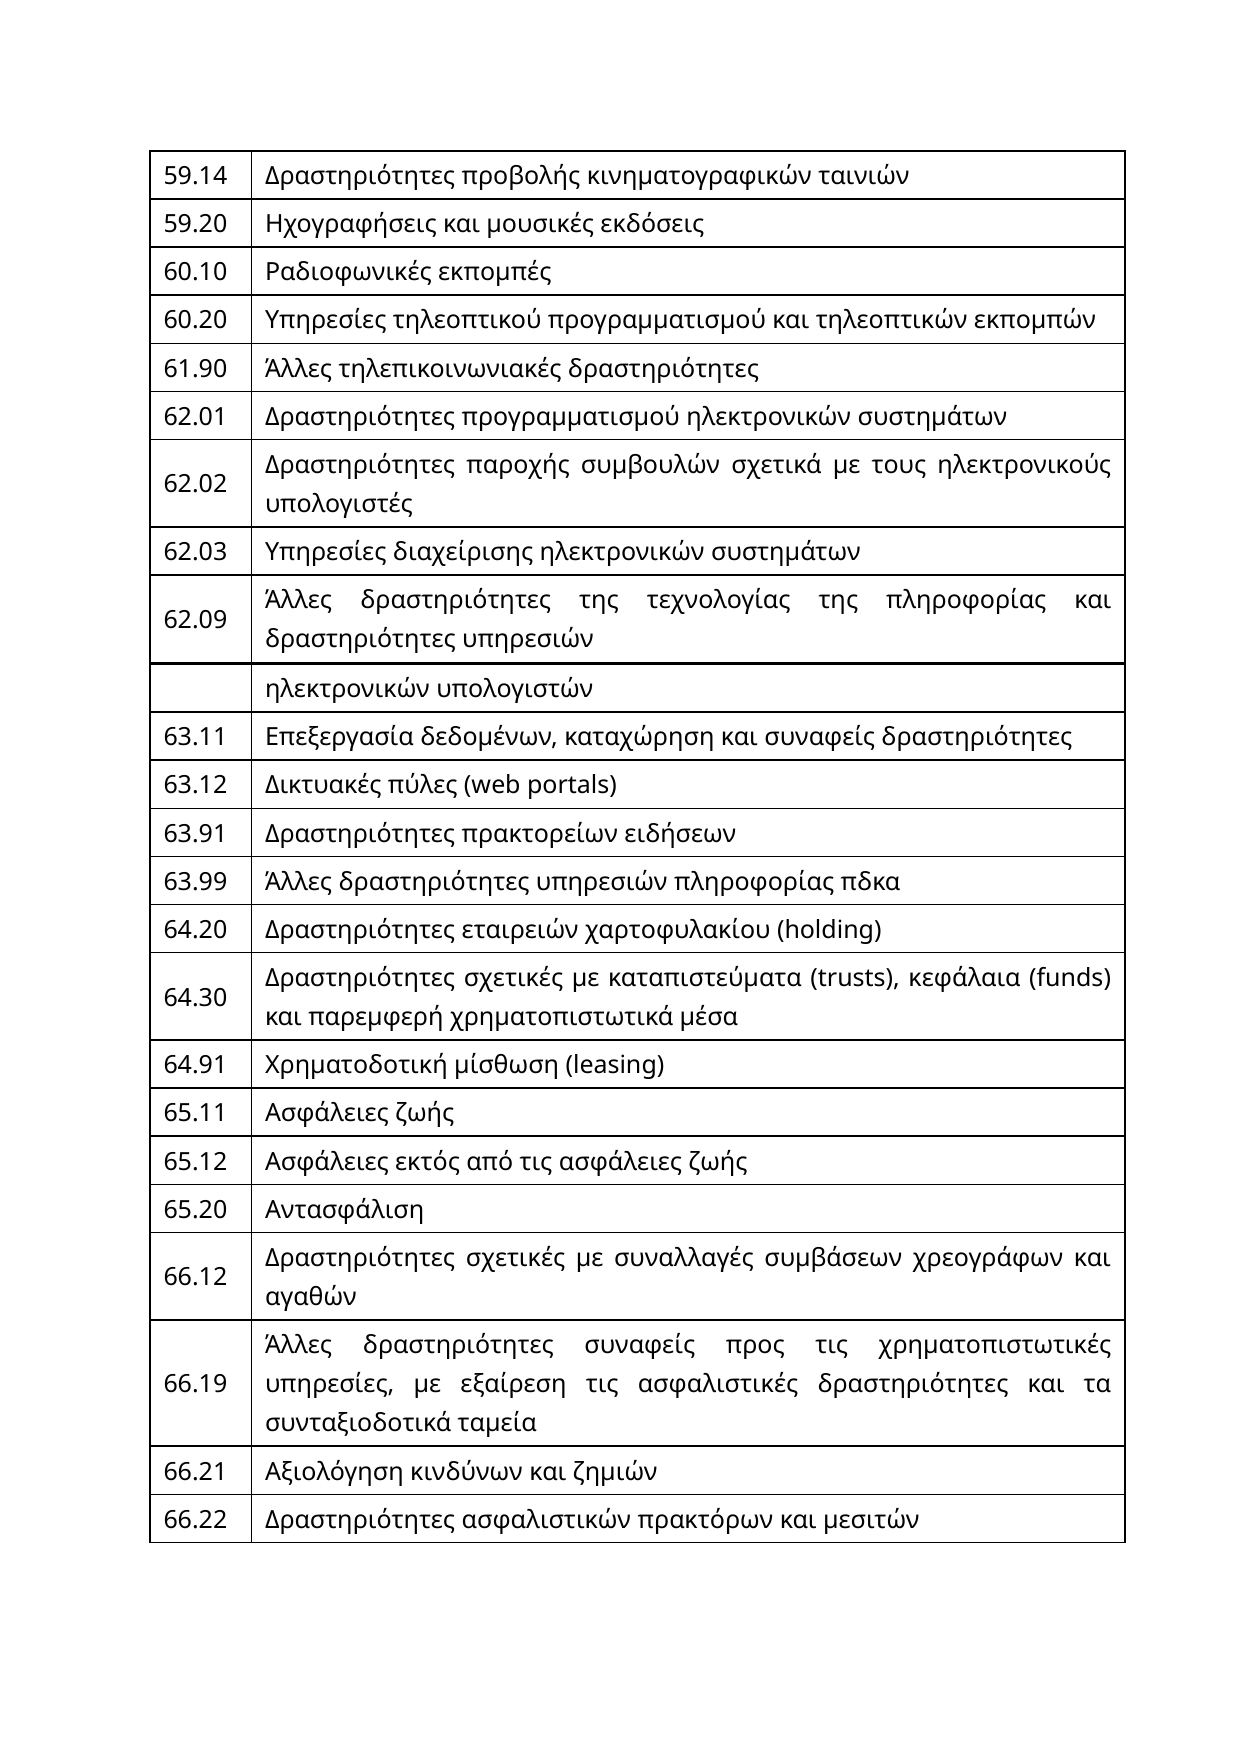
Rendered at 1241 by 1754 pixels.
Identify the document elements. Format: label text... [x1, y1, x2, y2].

table_header [151, 665, 251, 711]
table_cell 66.12 [151, 1233, 251, 1319]
table_cell Δικτυακές πύλες (web portals) [252, 761, 1124, 807]
table_cell 65.11 [151, 1089, 251, 1135]
table_cell Δραστηριότητες παροχής συμβουλών σχετικά με τους ηλεκτρονικούς υπολογιστές [252, 440, 1124, 526]
table_cell 62.02 [151, 440, 251, 526]
table_cell Επεξεργασία δεδομένων, καταχώρηση και συναφείς δραστηριότητες [252, 713, 1124, 759]
table_cell 64.20 [151, 905, 251, 952]
table_cell 64.91 [151, 1041, 251, 1087]
table_cell Ηχογραφήσεις και μουσικές εκδόσεις [252, 200, 1124, 246]
table_cell Ασφάλειες εκτός από τις ασφάλειες ζωής [252, 1137, 1124, 1183]
table_cell 59.14 [151, 152, 251, 198]
table_cell Ραδιοφωνικές εκπομπές [252, 248, 1124, 294]
table_cell 59.20 [151, 200, 251, 246]
table_cell Αντασφάλιση [252, 1185, 1124, 1232]
table_cell 63.12 [151, 761, 251, 807]
table_cell 66.19 [151, 1321, 251, 1445]
table_cell Υπηρεσίες τηλεοπτικού προγραμματισμού και τηλεοπτικών εκπομπών [252, 296, 1124, 342]
table_cell Δραστηριότητες προβολής κινηματογραφικών ταινιών [252, 152, 1124, 198]
table_cell Δραστηριότητες εταιρειών χαρτοφυλακίου (holding) [252, 905, 1124, 952]
table_cell Άλλες δραστηριότητες συναφείς προς τις χρηματοπιστωτικές υπηρεσίες, με εξαίρεση τις ασφαλιστικές δραστηριότητες και τα συνταξιοδοτικά ταμεία [252, 1321, 1124, 1445]
table_cell Ασφάλειες ζωής [252, 1089, 1124, 1135]
table_cell 62.03 [151, 528, 251, 574]
table_cell 66.21 [151, 1447, 251, 1493]
table_cell Δραστηριότητες προγραμματισμού ηλεκτρονικών συστημάτων [252, 392, 1124, 439]
table_cell 61.90 [151, 344, 251, 391]
table_cell Δραστηριότητες σχετικές με καταπιστεύματα (trusts), κεφάλαια (funds) και παρεμφερή χρηματοπιστωτικά μέσα [252, 953, 1124, 1039]
table_cell 60.10 [151, 248, 251, 294]
table_header ηλεκτρονικών υπολογιστών [252, 665, 1124, 711]
table_cell Αξιολόγηση κινδύνων και ζημιών [252, 1447, 1124, 1493]
table_cell 66.22 [151, 1495, 251, 1542]
table_cell Άλλες δραστηριότητες υπηρεσιών πληροφορίας πδκα [252, 857, 1124, 904]
table_cell 63.91 [151, 809, 251, 856]
table_cell Δραστηριότητες πρακτορείων ειδήσεων [252, 809, 1124, 856]
table_cell 63.11 [151, 713, 251, 759]
table_cell Δραστηριότητες ασφαλιστικών πρακτόρων και μεσιτών [252, 1495, 1124, 1542]
table_cell 64.30 [151, 953, 251, 1039]
table_cell 65.20 [151, 1185, 251, 1232]
table_cell 62.09 [151, 576, 251, 661]
table_cell 62.01 [151, 392, 251, 439]
table_cell Υπηρεσίες διαχείρισης ηλεκτρονικών συστημάτων [252, 528, 1124, 574]
table_cell Άλλες δραστηριότητες της τεχνολογίας της πληροφορίας και δραστηριότητες υπηρεσιών [252, 576, 1124, 661]
table_cell 65.12 [151, 1137, 251, 1183]
table_cell Δραστηριότητες σχετικές με συναλλαγές συμβάσεων χρεογράφων και αγαθών [252, 1233, 1124, 1319]
table_cell Άλλες τηλεπικοινωνιακές δραστηριότητες [252, 344, 1124, 391]
table_cell 60.20 [151, 296, 251, 342]
table_cell Χρηματοδοτική μίσθωση (leasing) [252, 1041, 1124, 1087]
table_cell 63.99 [151, 857, 251, 904]
